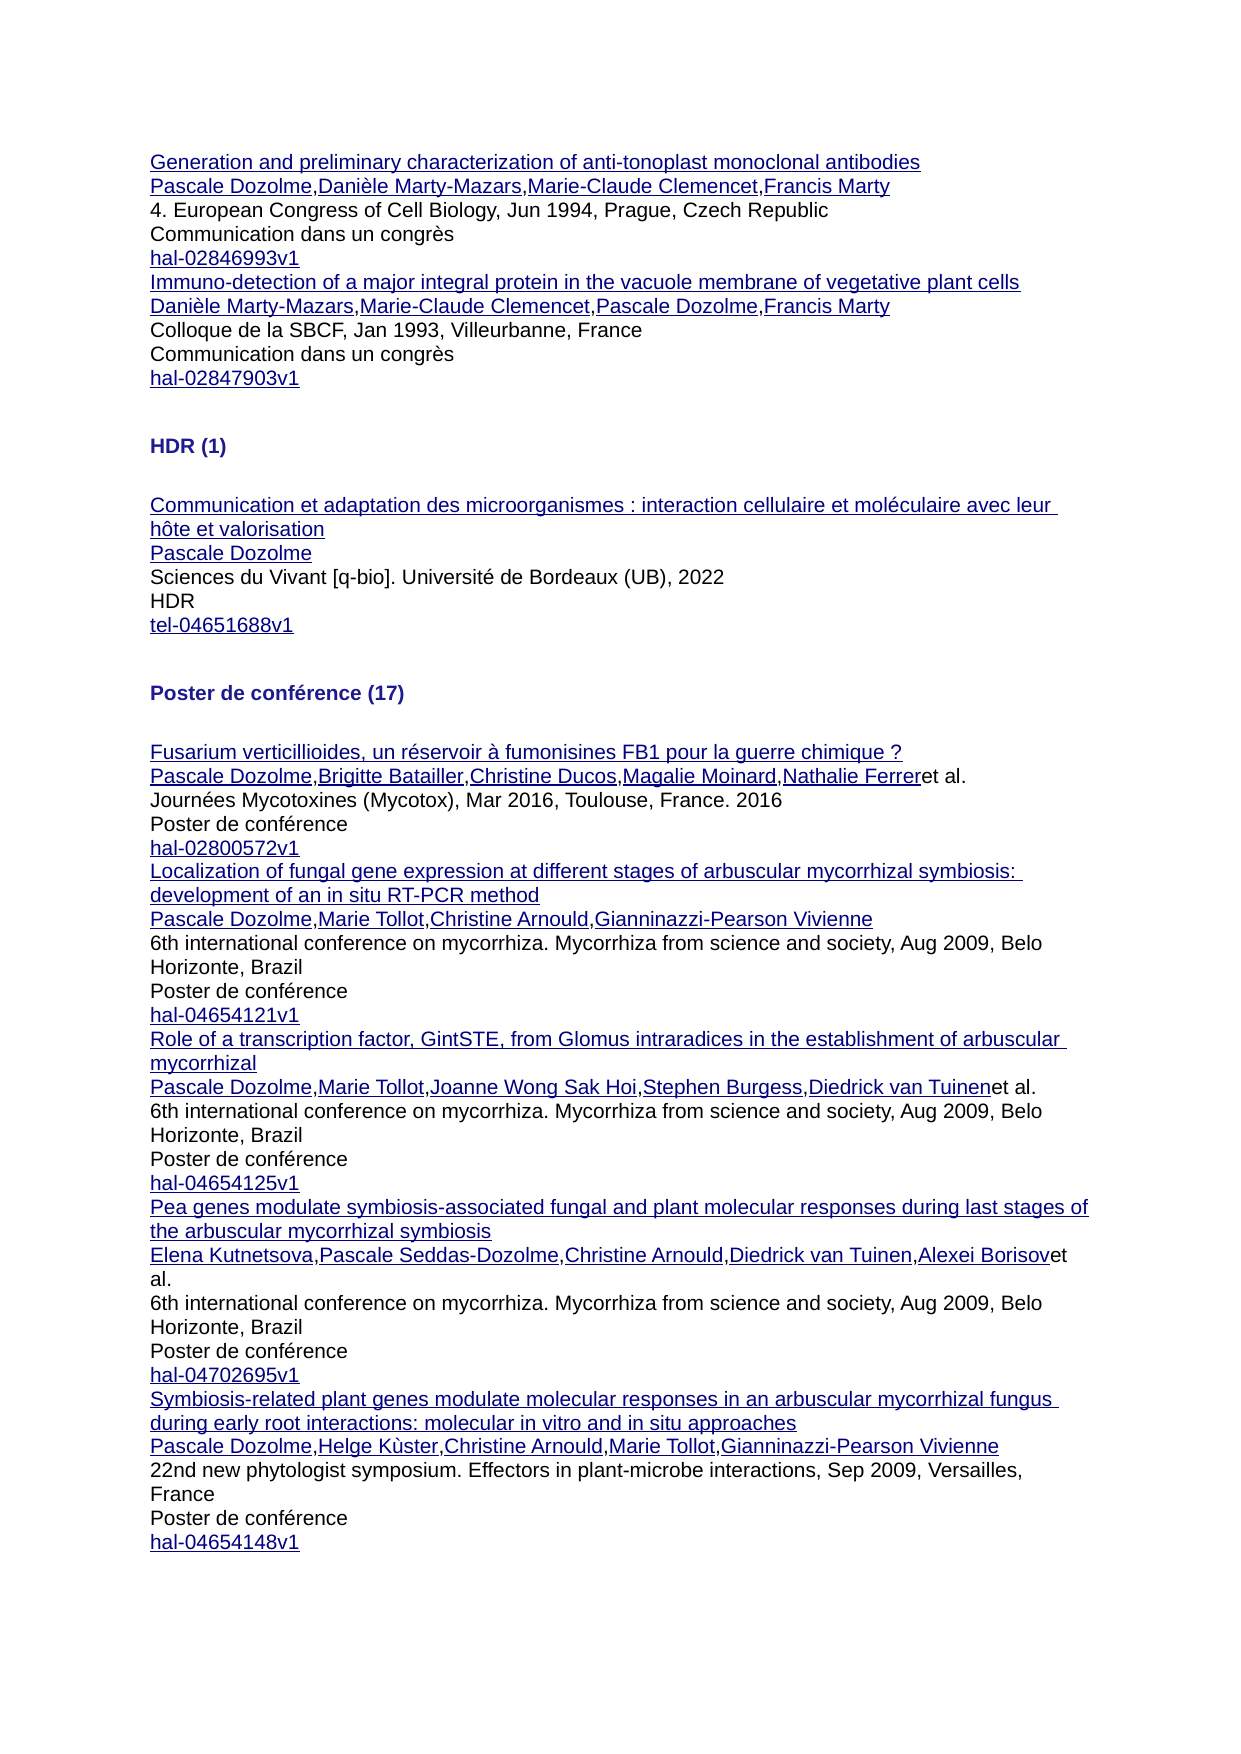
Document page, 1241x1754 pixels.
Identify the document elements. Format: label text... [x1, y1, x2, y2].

table_cell Symbiosis-related plant genes modulate molecular responses in an arbuscular mycorrhizal fungus during early root interactions: molecular in vitro and in situ approaches Pascale Dozolme,Helge Kùster,Christine Arnould,Marie Tollot,Gianninazzi-Pearson Vivienne 22nd new phytologist symposium. Effectors in plant-microbe interactions, Sep 2009, Versailles, France Poster de conférence hal-04654148v1 [150, 1386, 1090, 1554]
table_cell Immuno-detection of a major integral protein in the vacuole membrane of vegetative plant cells Danièle Marty-Mazars,Marie-Claude Clemencet,Pascale Dozolme,Francis Marty Colloque de la SBCF, Jan 1993, Villeurbanne, France Communication dans un congrès hal-02847903v1 [150, 270, 1090, 389]
table_cell Localization of fungal gene expression at different stages of arbuscular mycorrhizal symbiosis: development of an in situ RT-PCR method Pascale Dozolme,Marie Tollot,Christine Arnould,Gianninazzi-Pearson Vivienne 6th international conference on mycorrhiza. Mycorrhiza from science and society, Aug 2009, Belo Horizonte, Brazil Poster de conférence hal-04654121v1 [150, 859, 1090, 1027]
table_cell Pea genes modulate symbiosis-associated fungal and plant molecular responses during last stages of the arbuscular mycorrhizal symbiosis Elena Kutnetsova,Pascale Seddas-Dozolme,Christine Arnould,Diedrick van Tuinen,Alexei Borisovet al. 6th international conference on mycorrhiza. Mycorrhiza from science and society, Aug 2009, Belo Horizonte, Brazil Poster de conférence hal-04702695v1 [150, 1195, 1090, 1386]
subtitle HDR (1) [150, 434, 1090, 458]
table_cell Generation and preliminary characterization of anti-tonoplast monoclonal antibodies Pascale Dozolme,Danièle Marty-Mazars,Marie-Claude Clemencet,Francis Marty 4. European Congress of Cell Biology, Jun 1994, Prague, Czech Republic Communication dans un congrès hal-02846993v1 [150, 150, 1090, 270]
table_header Fusarium verticillioides, un réservoir à fumonisines FB1 pour la guerre chimique ? Pascale Dozolme,Brigitte Batailler,Christine Ducos,Magalie Moinard,Nathalie Ferreret al. Journées Mycotoxines (Mycotox), Mar 2016, Toulouse, France. 2016 Poster de conférence hal-02800572v1 [150, 740, 1090, 859]
table_cell Role of a transcription factor, GintSTE, from Glomus intraradices in the establishment of arbuscular mycorrhizal Pascale Dozolme,Marie Tollot,Joanne Wong Sak Hoi,Stephen Burgess,Diedrick van Tuinenet al. 6th international conference on mycorrhiza. Mycorrhiza from science and society, Aug 2009, Belo Horizonte, Brazil Poster de conférence hal-04654125v1 [150, 1027, 1090, 1195]
table_header Communication et adaptation des microorganismes : interaction cellulaire et moléculaire avec leur hôte et valorisation Pascale Dozolme Sciences du Vivant [q-bio]. Université de Bordeaux (UB), 2022 HDR tel-04651688v1 [150, 493, 1090, 636]
subtitle Poster de conférence (17) [150, 681, 1090, 705]
